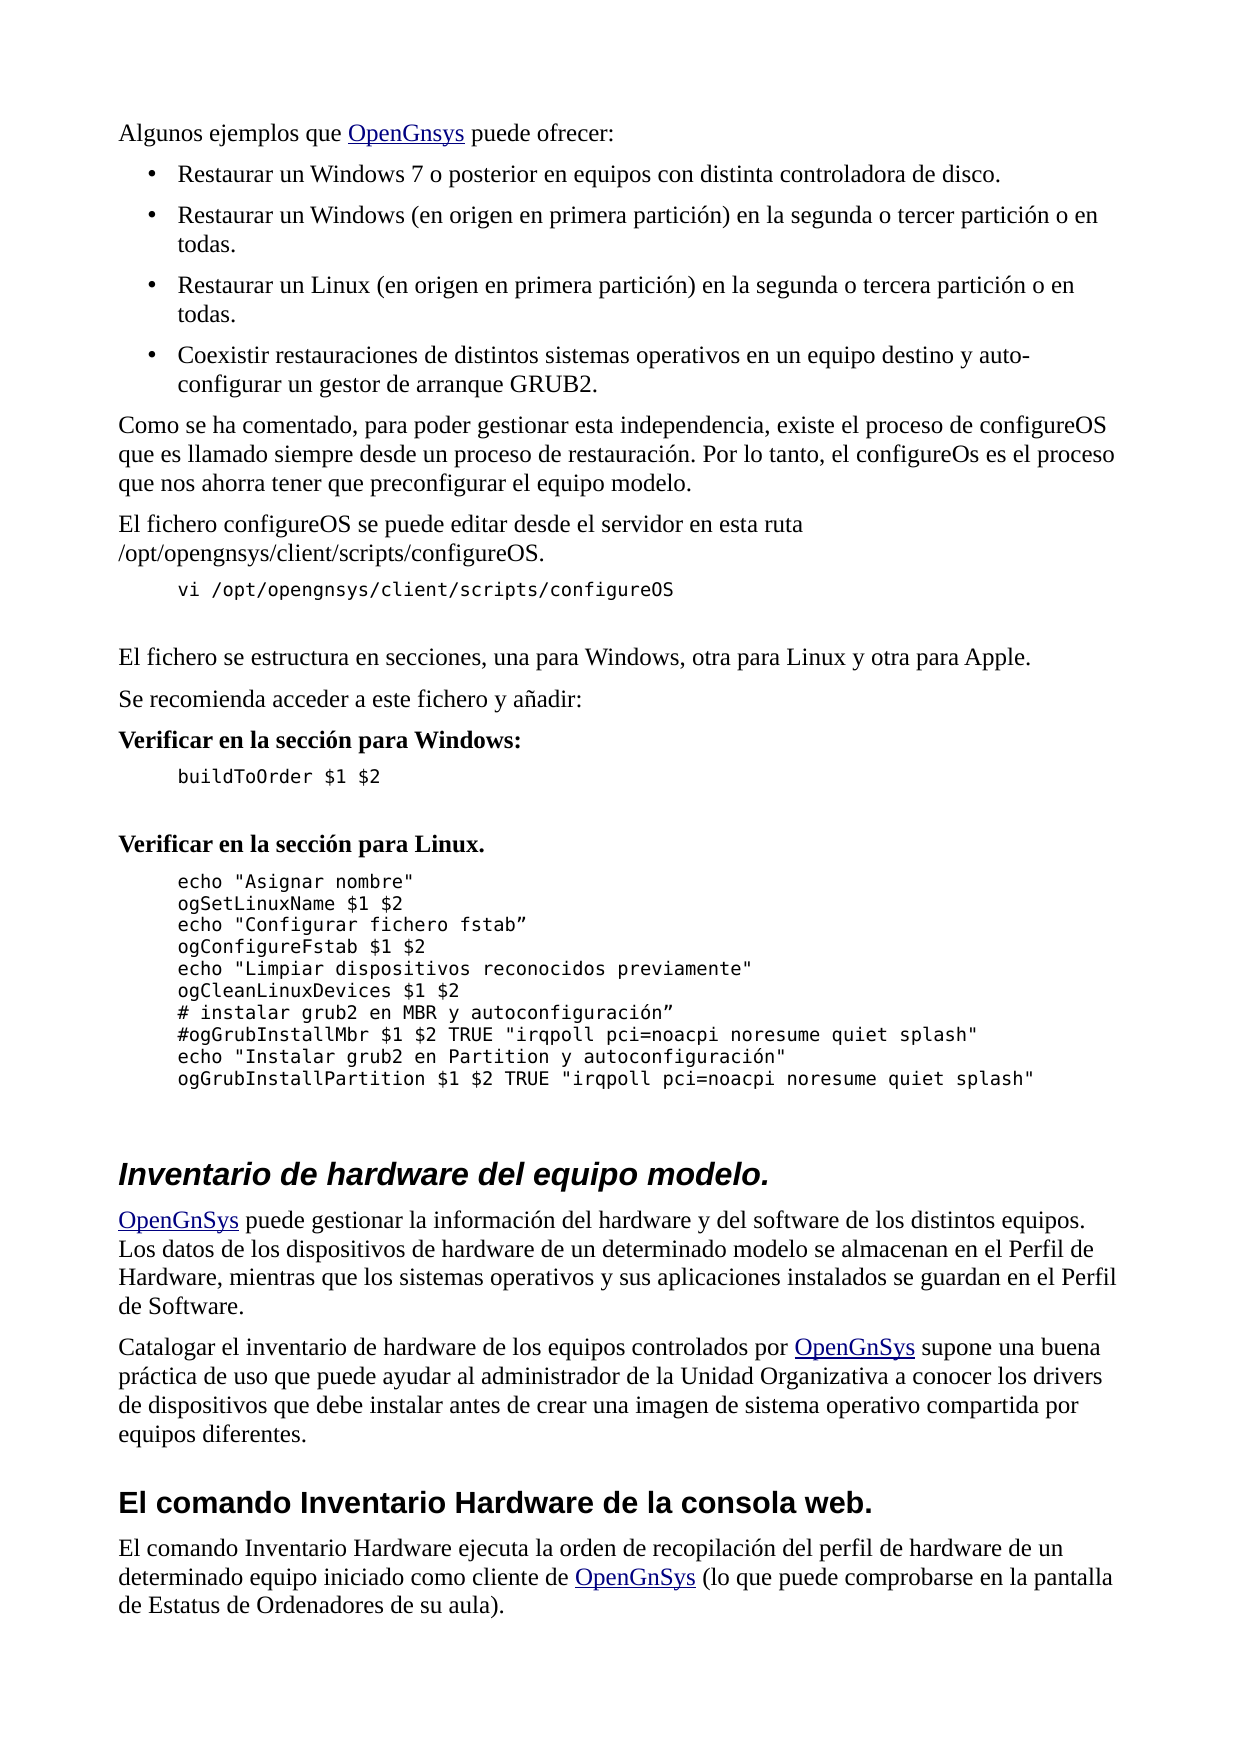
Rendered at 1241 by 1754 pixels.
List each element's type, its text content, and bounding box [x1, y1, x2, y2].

text Catalogar el inventario de hardware de los equipos controlados por OpenGnSys supone una buena práctica de uso que puede ayudar al administrador de la Unidad Organizativa a conocer los drivers de dispositivos que debe instalar antes de crear una imagen de sistema operativo compartida por equipos diferentes. [118, 1332, 1122, 1447]
text vi /opt/opengnsys/client/scripts/configureOS [177, 579, 1063, 601]
text buildToOrder $1 $2 [177, 766, 1063, 788]
text Verificar en la sección para Linux. [118, 829, 1122, 858]
text El fichero configureOS se puede editar desde el servidor en esta ruta /opt/opengnsys/client/scripts/configureOS. [118, 509, 1122, 567]
text Algunos ejemplos que OpenGnsys puede ofrecer: [118, 118, 1122, 147]
list Restaurar un Linux (en origen en primera partición) en la segunda o tercera partición o en todas. [148, 271, 1122, 328]
text El fichero se estructura en secciones, una para Windows, otra para Linux y otra para Apple. [118, 642, 1122, 671]
text echo "Asignar nombre" ogSetLinuxName $1 $2 echo "Configurar fichero fstab” ogConfigureFstab $1 $2 echo "Limpiar dispositivos reconocidos previamente" ogCleanLinuxDevices $1 $2 # instalar grub2 en MBR y autoconfiguración” #ogGrubInstallMbr $1 $2 TRUE "irqpoll pci=noacpi noresume quiet splash" echo "Instalar grub2 en Partition y autoconfiguración" ogGrubInstallPartition $1 $2 TRUE "irqpoll pci=noacpi noresume quiet splash" [177, 871, 1063, 1089]
text Verificar en la sección para Windows: [118, 725, 1122, 754]
text Como se ha comentado, para poder gestionar esta independencia, existe el proceso de configureOS que es llamado siempre desde un proceso de restauración. Por lo tanto, el configureOs es el proceso que nos ahorra tener que preconfigurar el equipo modelo. [118, 411, 1122, 497]
text OpenGnSys puede gestionar la información del hardware y del software de los distintos equipos. Los datos de los dispositivos de hardware de un determinado modelo se almacenan en el Perfil de Hardware, mientras que los sistemas operativos y sus aplicaciones instalados se guardan en el Perfil de Software. [118, 1205, 1122, 1320]
subtitle Inventario de hardware del equipo modelo. [118, 1156, 1122, 1192]
text Se recomienda acceder a este fichero y añadir: [118, 684, 1122, 712]
text El comando Inventario Hardware ejecuta la orden de recopilación del perfil de hardware de un determinado equipo iniciado como cliente de OpenGnSys (lo que puede comprobarse en la pantalla de Estatus de Ordenadores de su aula). [118, 1533, 1122, 1619]
subtitle El comando Inventario Hardware de la consola web. [118, 1485, 1122, 1520]
list Restaurar un Windows (en origen en primera partición) en la segunda o tercer partición o en todas. [148, 201, 1122, 258]
list Restaurar un Windows 7 o posterior en equipos con distinta controladora de disco. [148, 159, 1122, 188]
list Coexistir restauraciones de distintos sistemas operativos en un equipo destino y auto-configurar un gestor de arranque GRUB2. [148, 341, 1122, 398]
